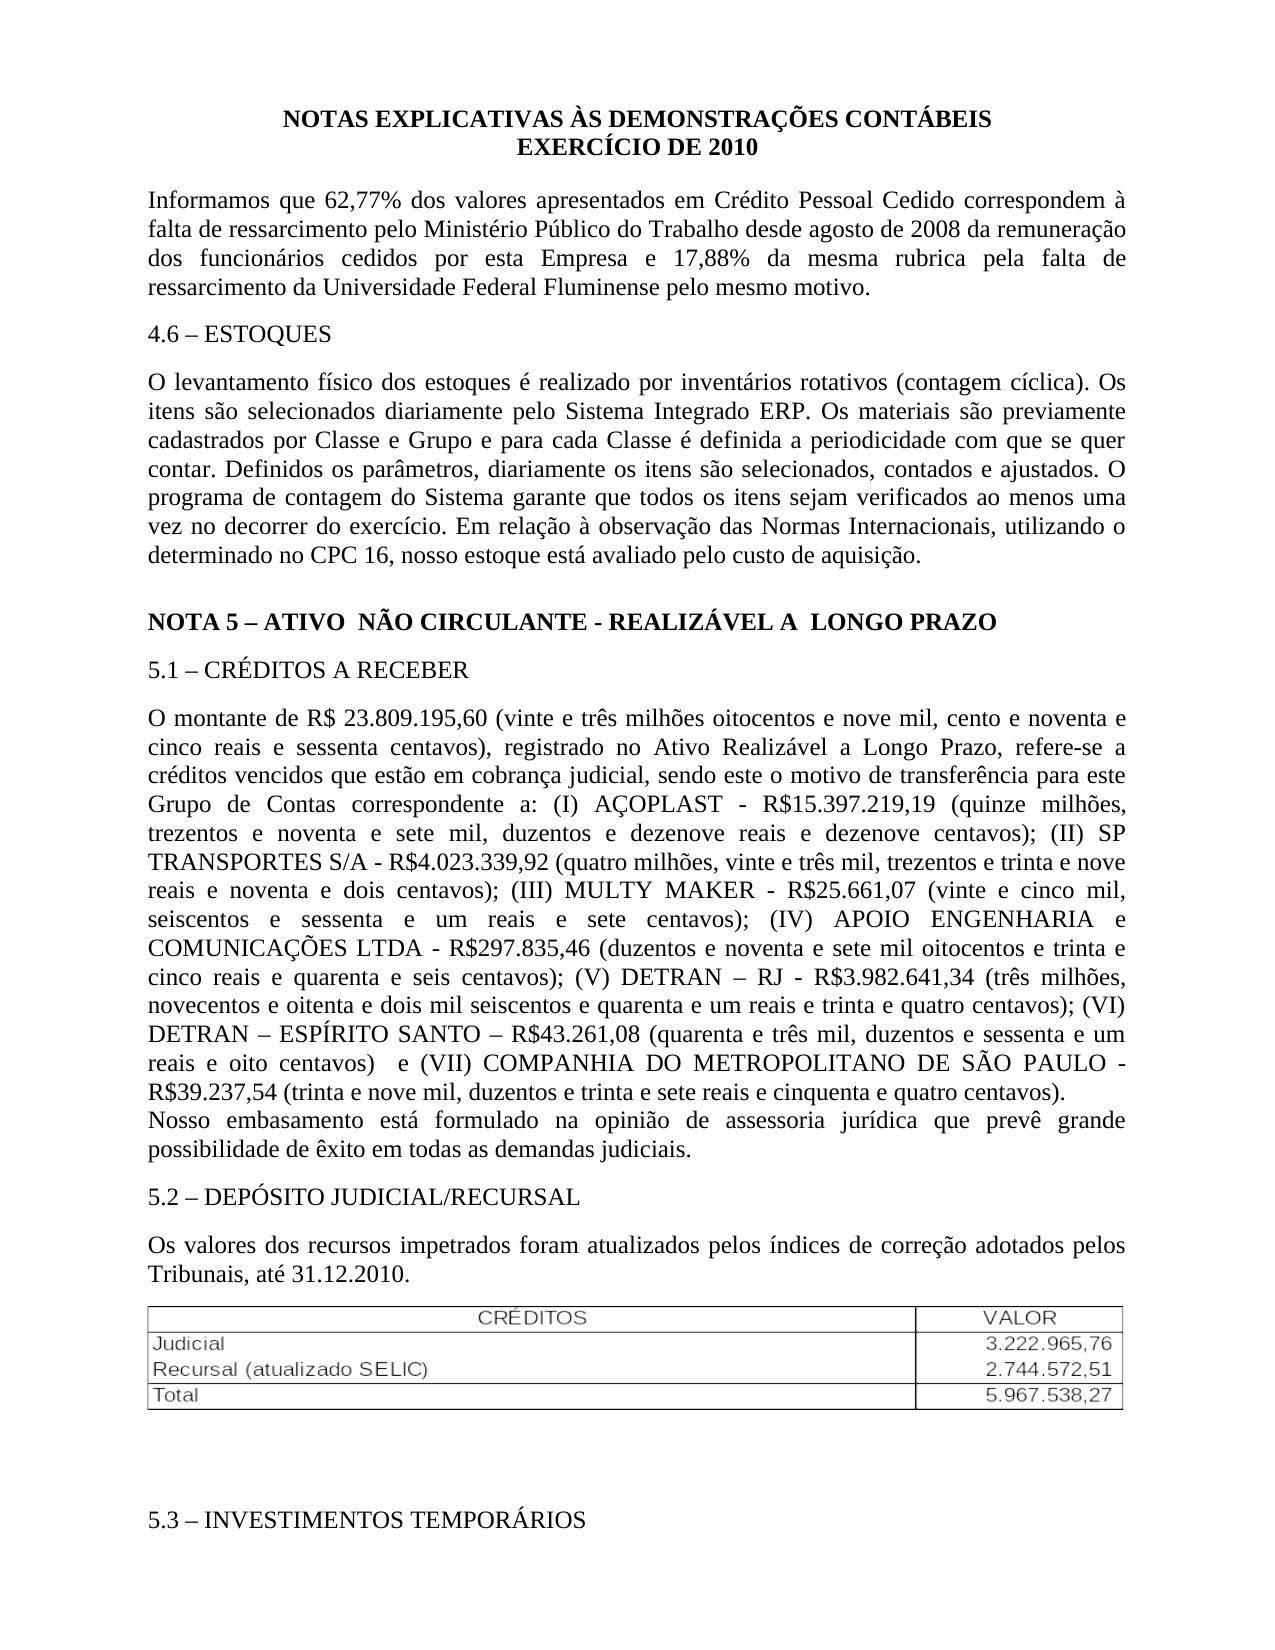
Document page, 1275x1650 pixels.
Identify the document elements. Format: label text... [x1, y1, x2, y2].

text Os valores dos recursos impetrados foram atualizados pelos índices de correção adotados pelos Tribunais, até 31.12.2010. [148, 1230, 1127, 1287]
text 5.2 – DEPÓSITO JUDICIAL/RECURSAL [148, 1182, 1127, 1211]
text O montante de R$ 23.809.195,60 (vinte e três milhões oitocentos e nove mil, cento e noventa e cinco reais e sessenta centavos), registrado no Ativo Realizável a Longo Prazo, refere-se a créditos vencidos que estão em cobrança judicial, sendo este o motivo de transferência para este Grupo de Contas correspondente a: (I) AÇOPLAST - R$15.397.219,19 (quinze milhões, trezentos e noventa e sete mil, duzentos e dezenove reais e dezenove centavos); (II) SP TRANSPORTES S/A - R$4.023.339,92 (quatro milhões, vinte e três mil, trezentos e trinta e nove reais e noventa e dois centavos); (III) MULTY MAKER - R$25.661,07 (vinte e cinco mil, seiscentos e sessenta e um reais e sete centavos); (IV) APOIO ENGENHARIA e COMUNICAÇÕES LTDA - R$297.835,46 (duzentos e noventa e sete mil oitocentos e trinta e cinco reais e quarenta e seis centavos); (V) DETRAN – RJ - R$3.982.641,34 (três milhões, novecentos e oitenta e dois mil seiscentos e quarenta e um reais e trinta e quatro centavos); (VI) DETRAN – ESPÍRITO SANTO – R$43.261,08 (quarenta e três mil, duzentos e sessenta e um reais e oito centavos) e (VII) COMPANHIA DO METROPOLITANO DE SÃO PAULO - R$39.237,54 (trinta e nove mil, duzentos e trinta e sete reais e cinquenta e quatro centavos). [148, 703, 1127, 1105]
text 5.1 – CRÉDITOS A RECEBER [148, 655, 1127, 684]
text 5.3 – INVESTIMENTOS TEMPORÁRIOS [148, 1506, 1127, 1534]
text Nosso embasamento está formulado na opinião de assessoria jurídica que prevê grande possibilidade de êxito em todas as demandas judiciais. [148, 1105, 1127, 1163]
text NOTA 5 – ATIVO NÃO CIRCULANTE - REALIZÁVEL A LONGO PRAZO [148, 607, 1127, 636]
text O levantamento físico dos estoques é realizado por inventários rotativos (contagem cíclica). Os itens são selecionados diariamente pelo Sistema Integrado ERP. Os materiais são previamente cadastrados por Classe e Grupo e para cada Classe é definida a periodicidade com que se quer contar. Definidos os parâmetros, diariamente os itens são selecionados, contados e ajustados. O programa de contagem do Sistema garante que todos os itens sejam verificados ao menos uma vez no decorrer do exercício. Em relação à observação das Normas Internacionais, utilizando o determinado no CPC 16, nosso estoque está avaliado pelo custo de aquisição. [148, 367, 1127, 569]
subtitle Informamos que 62,77% dos valores apresentados em Crédito Pessoal Cedido correspondem à falta de ressarcimento pelo Ministério Público do Trabalho desde agosto de 2008 da remuneração dos funcionários cedidos por esta Empresa e 17,88% da mesma rubrica pela falta de ressarcimento da Universidade Federal Fluminense pelo mesmo motivo. [148, 185, 1127, 300]
text 4.6 – ESTOQUES [148, 319, 1127, 348]
